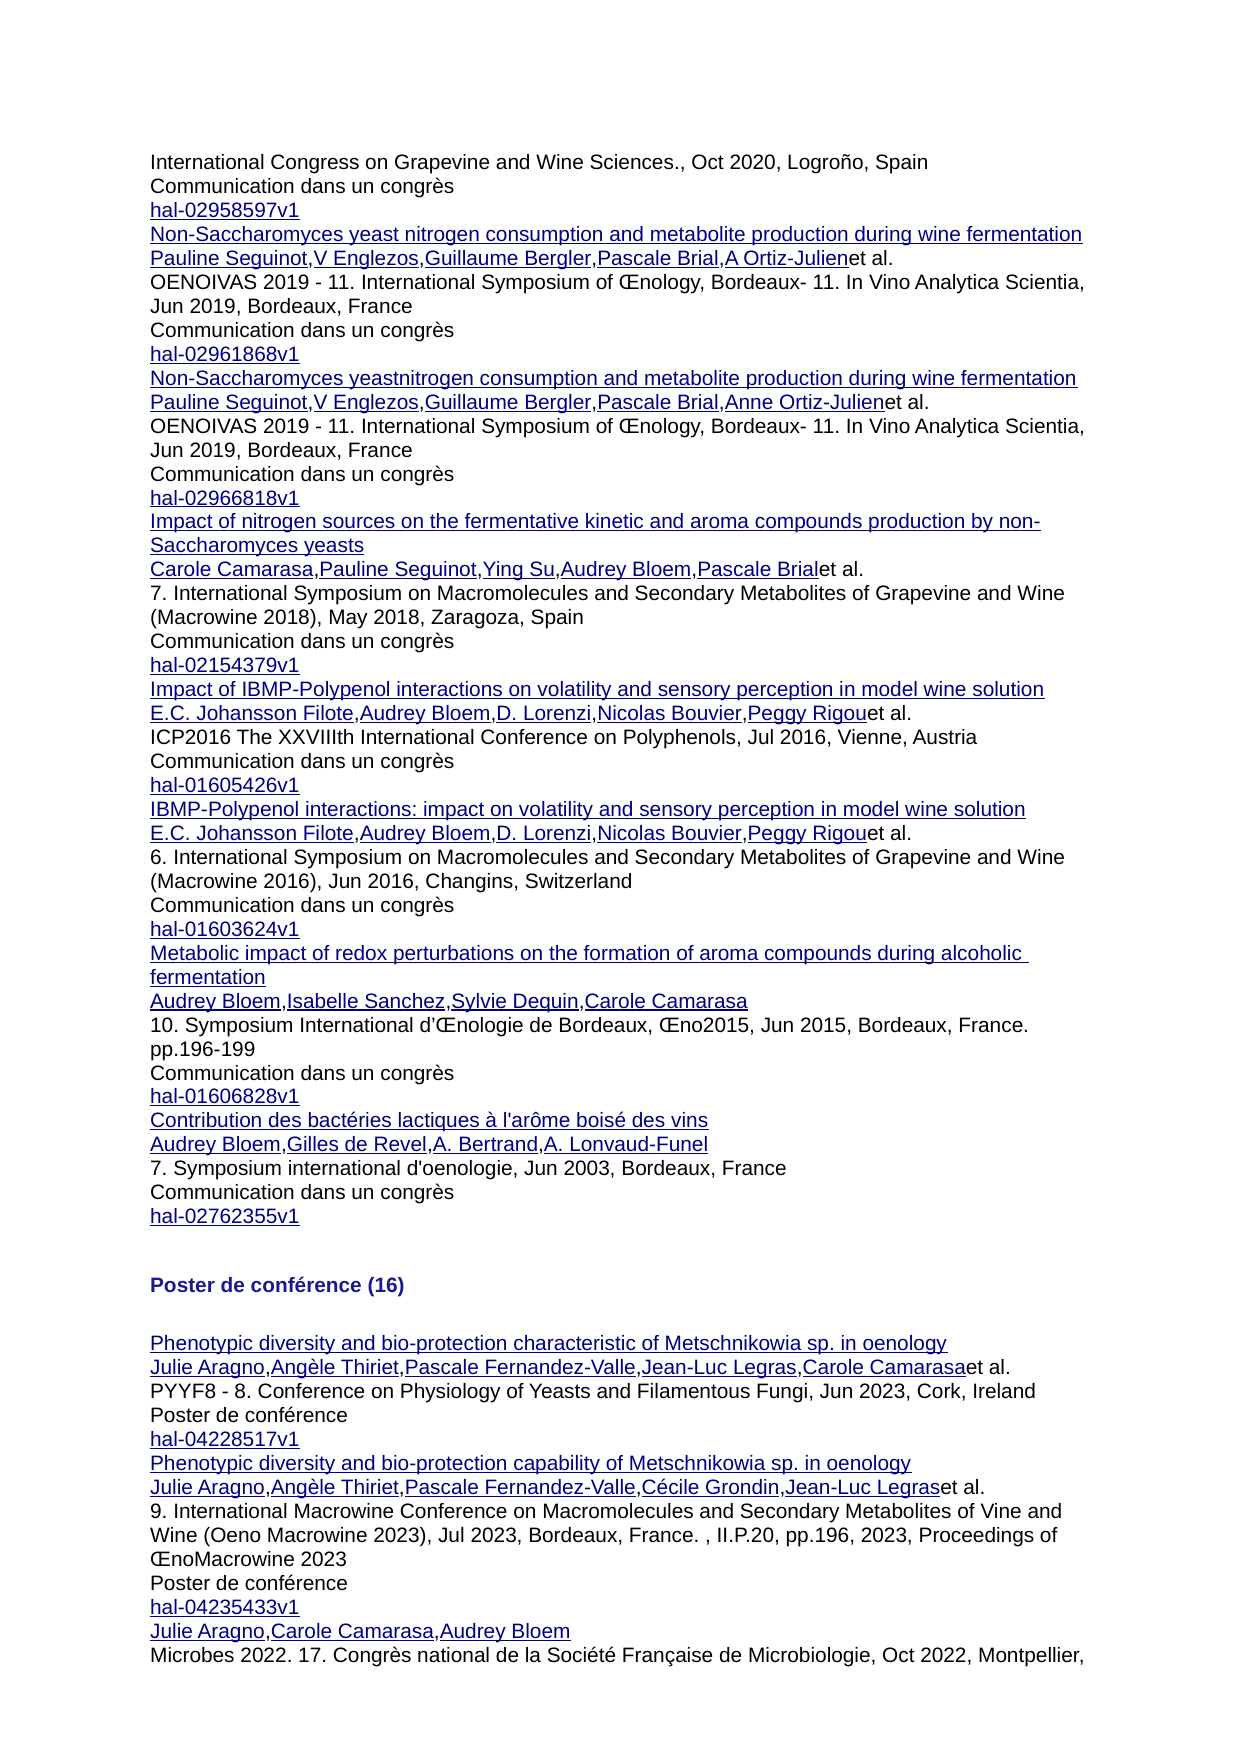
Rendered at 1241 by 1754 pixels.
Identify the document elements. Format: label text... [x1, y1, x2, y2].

table_cell Phenotypic diversity and bio-protection capability of Metschnikowia sp. in oenology Julie Aragno,Angèle Thiriet,Pascale Fernandez-Valle,Cécile Grondin,Jean-Luc Legraset al. 9. International Macrowine Conference on Macromolecules and Secondary Metabolites of Vine and Wine (Oeno Macrowine 2023), Jul 2023, Bordeaux, France. , II.P.20, pp.196, 2023, Proceedings of ŒnoMacrowine 2023 Poster de conférence hal-04235433v1 [150, 1451, 1090, 1619]
table_cell Impact of IBMP-Polypenol interactions on volatility and sensory perception in model wine solution E.C. Johansson Filote,Audrey Bloem,D. Lorenzi,Nicolas Bouvier,Peggy Rigouet al. ICP2016 The XXVIIIth International Conference on Polyphenols, Jul 2016, Vienne, Austria Communication dans un congrès hal-01605426v1 [150, 677, 1090, 797]
table_cell IBMP-Polypenol interactions: impact on volatility and sensory perception in model wine solution E.C. Johansson Filote,Audrey Bloem,D. Lorenzi,Nicolas Bouvier,Peggy Rigouet al. 6. International Symposium on Macromolecules and Secondary Metabolites of Grapevine and Wine (Macrowine 2016), Jun 2016, Changins, Switzerland Communication dans un congrès hal-01603624v1 [150, 797, 1090, 941]
subtitle Poster de conférence (16) [150, 1273, 1090, 1297]
table_header Phenotypic diversity and bio-protection characteristic of Metschnikowia sp. in oenology Julie Aragno,Angèle Thiriet,Pascale Fernandez-Valle,Jean-Luc Legras,Carole Camarasaet al. PYYF8 - 8. Conference on Physiology of Yeasts and Filamentous Fungi, Jun 2023, Cork, Ireland Poster de conférence hal-04228517v1 [150, 1331, 1090, 1451]
table_cell Non-Saccharomyces yeast nitrogen consumption and metabolite production during wine fermentation Pauline Seguinot,V Englezos,Guillaume Bergler,Pascale Brial,A Ortiz-Julienet al. OENOIVAS 2019 - 11. International Symposium of Œnology, Bordeaux- 11. In Vino Analytica Scientia, Jun 2019, Bordeaux, France Communication dans un congrès hal-02961868v1 [150, 222, 1090, 366]
table_cell Impact of nitrogen sources on the fermentative kinetic and aroma compounds production by non-Saccharomyces yeasts Carole Camarasa,Pauline Seguinot,Ying Su,Audrey Bloem,Pascale Brialet al. 7. International Symposium on Macromolecules and Secondary Metabolites of Grapevine and Wine (Macrowine 2018), May 2018, Zaragoza, Spain Communication dans un congrès hal-02154379v1 [150, 509, 1090, 677]
table_cell Contribution des bactéries lactiques à l'arôme boisé des vins Audrey Bloem,Gilles de Revel,A. Bertrand,A. Lonvaud-Funel 7. Symposium international d'oenologie, Jun 2003, Bordeaux, France Communication dans un congrès hal-02762355v1 [150, 1108, 1090, 1228]
table_cell International Congress on Grapevine and Wine Sciences., Oct 2020, Logroño, Spain Communication dans un congrès hal-02958597v1 [150, 150, 1090, 222]
table_cell Diversité phénotypique et capacité bioprotectrice de Metschnikowia sp. en œnologie. Julie Aragno,Carole Camarasa,Audrey Bloem Microbes 2022. 17. Congrès national de la Société Française de Microbiologie, Oct 2022, Montpellier, France Poster de conférence hal-04228602v1 [150, 1619, 1090, 1667]
table_cell Metabolic impact of redox perturbations on the formation of aroma compounds during alcoholic fermentation Audrey Bloem,Isabelle Sanchez,Sylvie Dequin,Carole Camarasa 10. Symposium International d’Œnologie de Bordeaux, Œno2015, Jun 2015, Bordeaux, France. pp.196-199 Communication dans un congrès hal-01606828v1 [150, 941, 1090, 1108]
table_cell Non-Saccharomyces yeastnitrogen consumption and metabolite production during wine fermentation Pauline Seguinot,V Englezos,Guillaume Bergler,Pascale Brial,Anne Ortiz-Julienet al. OENOIVAS 2019 - 11. International Symposium of Œnology, Bordeaux- 11. In Vino Analytica Scientia, Jun 2019, Bordeaux, France Communication dans un congrès hal-02966818v1 [150, 366, 1090, 509]
